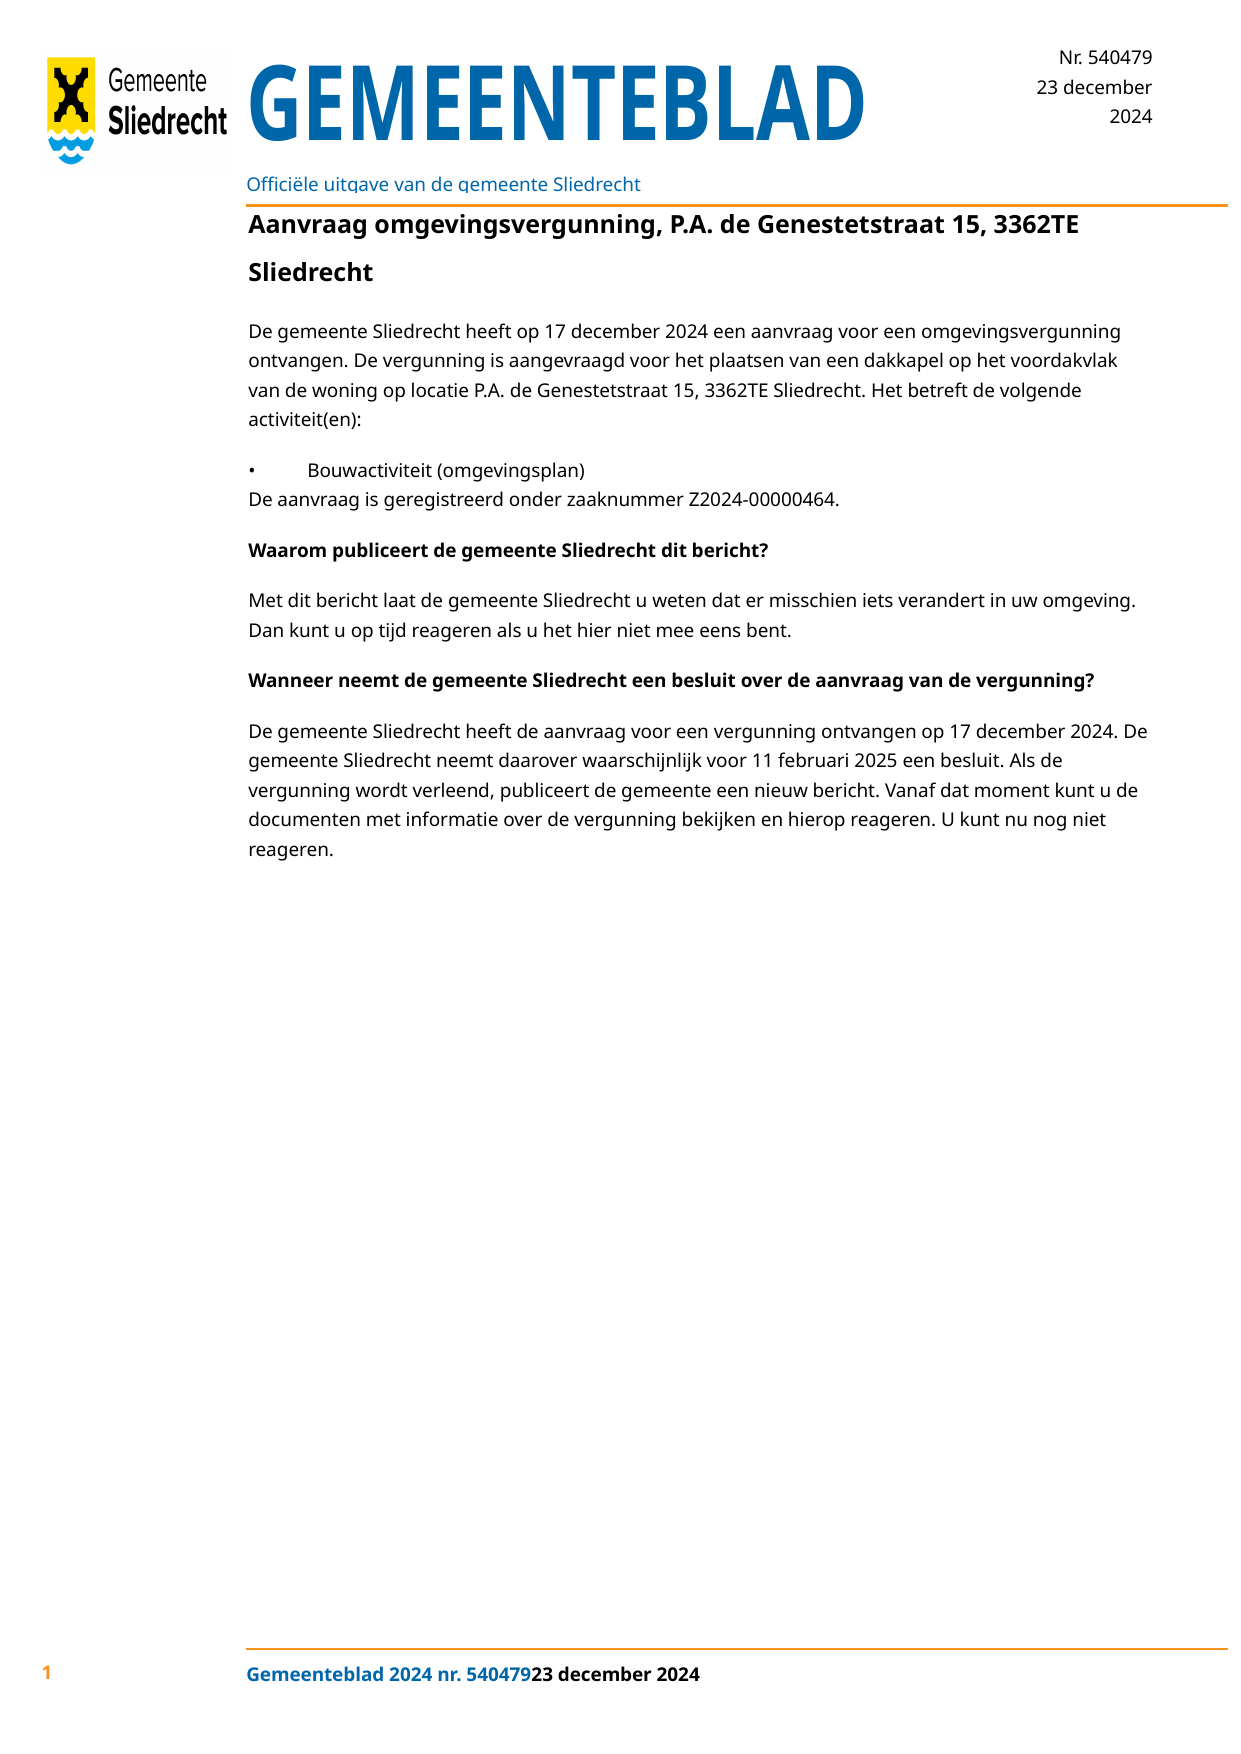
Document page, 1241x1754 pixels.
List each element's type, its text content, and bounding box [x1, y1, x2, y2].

list Bouwactiviteit (omgevingsplan) [248, 457, 1152, 483]
text Waarom publiceert de gemeente Sliedrecht dit bericht? [248, 537, 1152, 563]
text De aanvraag is geregistreerd onder zaaknummer Z2024-00000464. [248, 487, 1152, 512]
text Aanvraag omgevingsvergunning, P.A. de Genestetstraat 15, 3362TE Sliedrecht [248, 207, 1152, 288]
text Met dit bericht laat de gemeente Sliedrecht u weten dat er misschien iets verandert in uw omgeving. Dan kunt u op tijd reageren als u het hier niet mee eens bent. [248, 587, 1152, 643]
text De gemeente Sliedrecht heeft de aanvraag voor een vergunning ontvangen op 17 december 2024. De gemeente Sliedrecht neemt daarover waarschijnlijk voor 11 februari 2025 een besluit. Als de vergunning wordt verleend, publiceert de gemeente een nieuw bericht. Vanaf dat moment kunt u de documenten met informatie over de vergunning bekijken en hierop reageren. U kunt nu nog niet reageren. [248, 718, 1152, 862]
text De gemeente Sliedrecht heeft op 17 december 2024 een aanvraag voor een omgevingsvergunning ontvangen. De vergunning is aangevraagd voor het plaatsen van een dakkapel op het voordakvlak van de woning op locatie P.A. de Genestetstraat 15, 3362TE Sliedrecht. Het betreft de volgende activiteit(en): [248, 318, 1152, 432]
text Wanneer neemt de gemeente Sliedrecht een besluit over de aanvraag van de vergunning? [248, 667, 1152, 693]
picture [41, 47, 231, 172]
